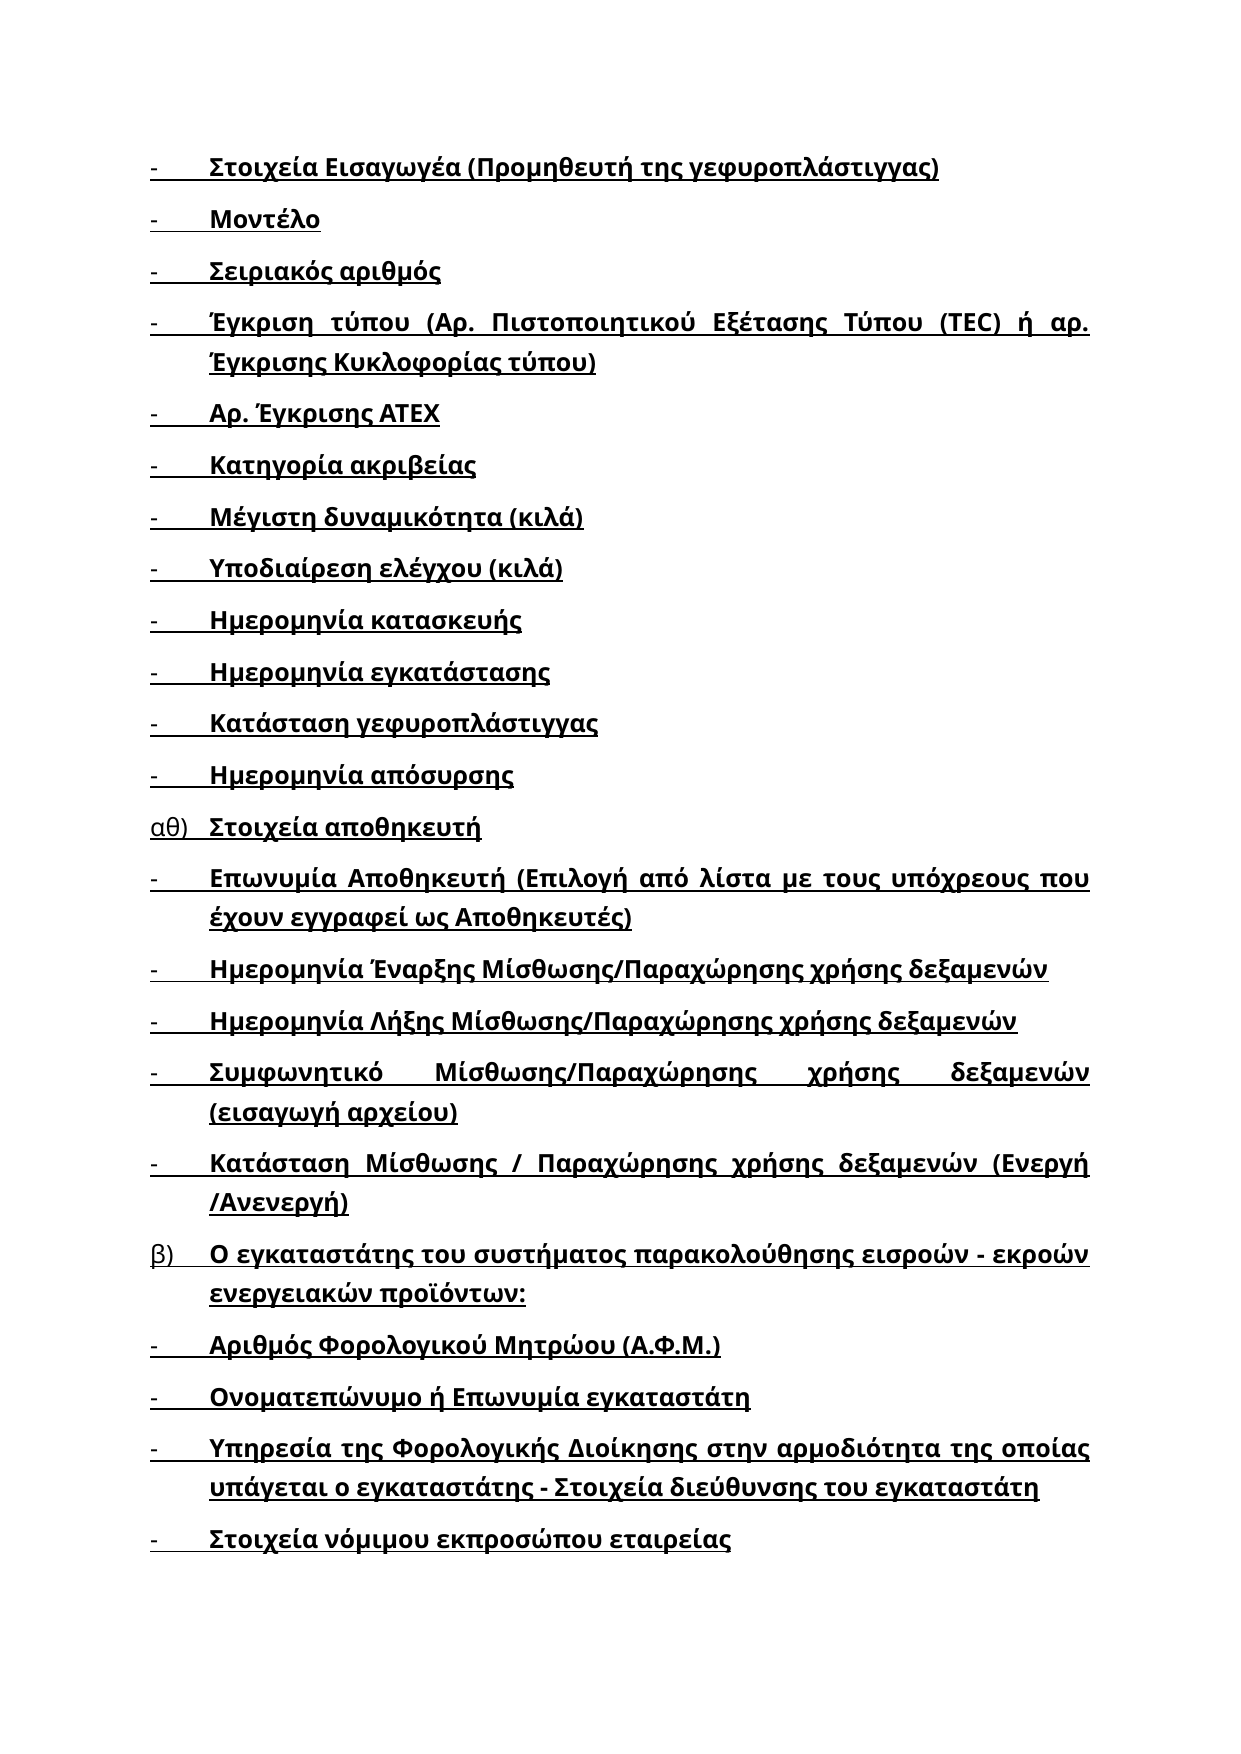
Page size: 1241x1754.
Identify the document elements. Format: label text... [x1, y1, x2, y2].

list (εισαγωγή αρχείου) [150, 1086, 1090, 1128]
list - Ημερομηνία Έναρξης Μίσθωσης/Παραχώρησης χρήσης δεξαμενών [150, 952, 1090, 986]
list - Υποδιαίρεση ελέγχου (κιλά) [150, 551, 1090, 585]
list β) Ο εγκαταστάτης του συστήματος παρακολούθησης εισροών - εκροών [150, 1237, 1090, 1266]
list Έγκρισης Κυκλοφορίας τύπου) [150, 336, 1090, 378]
list - Υπηρεσία της Φορολογικής Διοίκησης στην αρμοδιότητα της οποίας [150, 1431, 1090, 1460]
list υπάγεται ο εγκαταστάτης - Στοιχεία διεύθυνσης του εγκαταστάτη [150, 1462, 1090, 1504]
list - Αρ. Έγκρισης ATEX [150, 396, 1090, 430]
list - Ημερομηνία Λήξης Μίσθωσης/Παραχώρησης χρήσης δεξαμενών [150, 1003, 1090, 1037]
list - Ημερομηνία απόσυρσης [150, 757, 1090, 792]
list - Αριθμός Φορολογικού Μητρώου (Α.Φ.Μ.) [150, 1327, 1090, 1362]
list - Επωνυμία Αποθηκευτή (Επιλογή από λίστα με τους υπόχρεους που [150, 861, 1090, 890]
list - Ημερομηνία εγκατάστασης [150, 654, 1090, 688]
list - Κατάσταση γεφυροπλάστιγγας [150, 706, 1090, 740]
list - Κατάσταση Μίσθωσης / Παραχώρησης χρήσης δεξαμενών (Ενεργή [150, 1146, 1090, 1175]
list - Μοντέλο [150, 202, 1090, 236]
list - Σειριακός αριθμός [150, 253, 1090, 287]
list - Ημερομηνία κατασκευής [150, 602, 1090, 637]
list - Κατηγορία ακριβείας [150, 447, 1090, 482]
list έχουν εγγραφεί ως Αποθηκευτές) [150, 892, 1090, 934]
list - Συμφωνητικό Μίσθωσης/Παραχώρησης χρήσης δεξαμενών [150, 1055, 1090, 1084]
list αθ) Στοιχεία αποθηκευτή [150, 809, 1090, 843]
list /Ανενεργή) [150, 1177, 1090, 1219]
list - Στοιχεία Εισαγωγέα (Προμηθευτή της γεφυροπλάστιγγας) [150, 150, 1090, 184]
list - Στοιχεία νόμιμου εκπροσώπου εταιρείας [150, 1522, 1090, 1556]
list ενεργειακών προϊόντων: [150, 1267, 1090, 1310]
list - Μέγιστη δυναμικότητα (κιλά) [150, 499, 1090, 533]
list - Έγκριση τύπου (Αρ. Πιστοποιητικού Εξέτασης Τύπου (TEC) ή αρ. [150, 305, 1090, 334]
list - Ονοματεπώνυμο ή Επωνυμία εγκαταστάτη [150, 1379, 1090, 1413]
